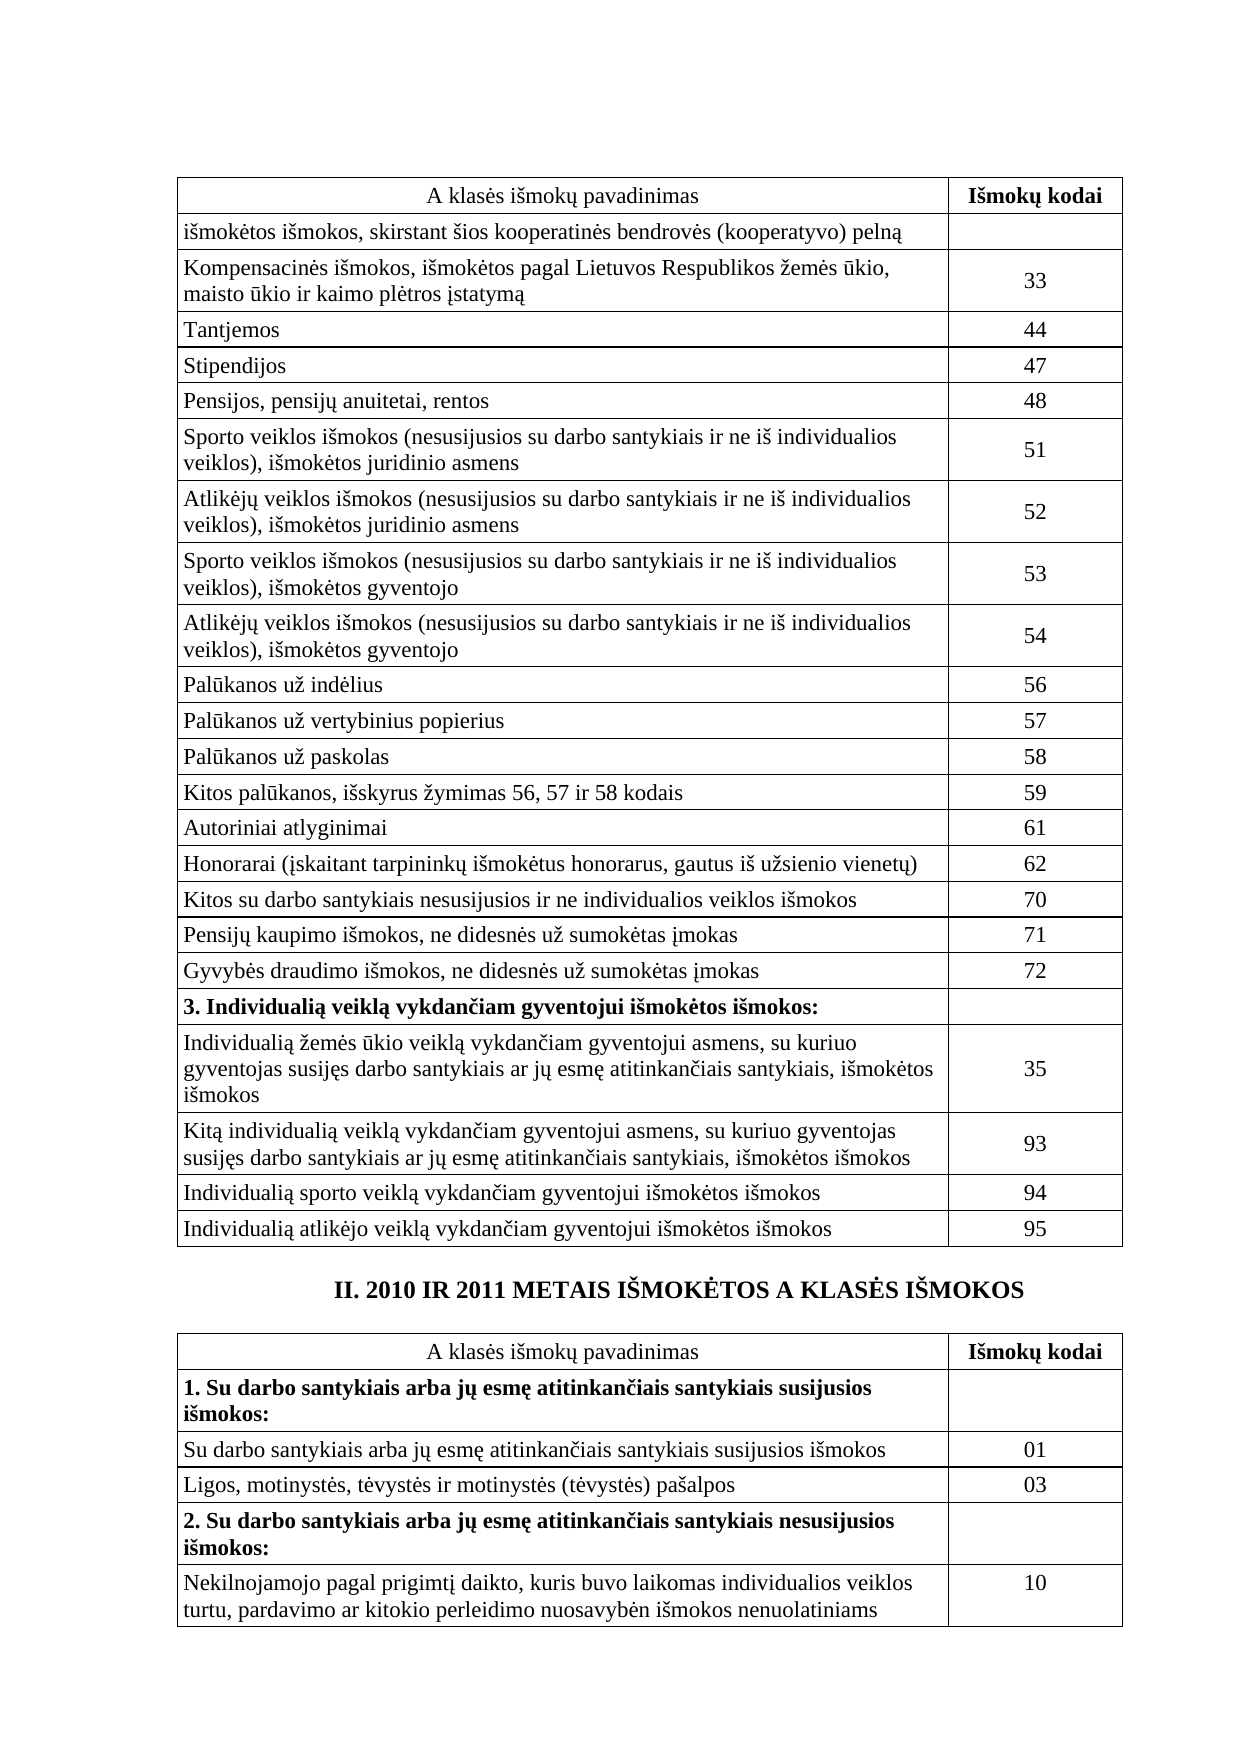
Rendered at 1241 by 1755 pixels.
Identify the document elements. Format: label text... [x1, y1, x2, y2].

table_cell 62 [949, 846, 1122, 881]
table_cell Individualią atlikėjo veiklą vykdančiam gyventojui išmokėtos išmokos [178, 1211, 948, 1246]
table_cell Su darbo santykiais arba jų esmę atitinkančiais santykiais susijusios išmokos [178, 1432, 948, 1466]
table_cell Palūkanos už paskolas [178, 739, 948, 773]
table_cell Individualią sporto veiklą vykdančiam gyventojui išmokėtos išmokos [178, 1175, 948, 1210]
table_header Išmokų kodai [949, 178, 1122, 213]
table_cell Kitos palūkanos, išskyrus žymimas 56, 57 ir 58 kodais [178, 775, 948, 809]
table_cell Atlikėjų veiklos išmokos (nesusijusios su darbo santykiais ir ne iš individualios veiklos), išmokėtos juridinio asmens [178, 481, 948, 542]
table_cell [949, 989, 1122, 1023]
table_cell 33 [949, 250, 1122, 311]
table_cell 61 [949, 810, 1122, 845]
table_cell Autoriniai atlyginimai [178, 810, 948, 845]
table_header Išmokų kodai [949, 1334, 1122, 1368]
table_cell Palūkanos už indėlius [178, 667, 948, 702]
table_cell 70 [949, 882, 1122, 916]
table_cell 51 [949, 419, 1122, 480]
table_cell 03 [949, 1468, 1122, 1502]
table_cell Pensijos, pensijų anuitetai, rentos [178, 383, 948, 418]
table_cell Kompensacinės išmokos, išmokėtos pagal Lietuvos Respublikos žemės ūkio, maisto ūkio ir kaimo plėtros įstatymą [178, 250, 948, 311]
table_cell 58 [949, 739, 1122, 773]
table_cell 59 [949, 775, 1122, 809]
table_cell Atlikėjų veiklos išmokos (nesusijusios su darbo santykiais ir ne iš individualios veiklos), išmokėtos gyventojo [178, 605, 948, 666]
table_cell Pensijų kaupimo išmokos, ne didesnės už sumokėtas įmokas [178, 918, 948, 952]
table_cell 95 [949, 1211, 1122, 1246]
table_cell [949, 1503, 1122, 1564]
table_cell [949, 214, 1122, 249]
table_cell 57 [949, 703, 1122, 738]
table_cell 48 [949, 383, 1122, 418]
table_cell 3. Individualią veiklą vykdančiam gyventojui išmokėtos išmokos: [178, 989, 948, 1023]
table_cell 54 [949, 605, 1122, 666]
table_header A klasės išmokų pavadinimas [178, 1334, 948, 1368]
table_cell Individualią žemės ūkio veiklą vykdančiam gyventojui asmens, su kuriuo gyventojas susijęs darbo santykiais ar jų esmę atitinkančiais santykiais, išmokėtos išmokos [178, 1025, 948, 1112]
table_cell Palūkanos už vertybinius popierius [178, 703, 948, 738]
table_cell Honorarai (įskaitant tarpininkų išmokėtus honorarus, gautus iš užsienio vienetų) [178, 846, 948, 881]
table_cell 35 [949, 1025, 1122, 1112]
table_cell Kitą individualią veiklą vykdančiam gyventojui asmens, su kuriuo gyventojas susijęs darbo santykiais ar jų esmę atitinkančiais santykiais, išmokėtos išmokos [178, 1113, 948, 1174]
table_cell Ligos, motinystės, tėvystės ir motinystės (tėvystės) pašalpos [178, 1468, 948, 1502]
table_cell 56 [949, 667, 1122, 702]
table_cell išmokėtos išmokos, skirstant šios kooperatinės bendrovės (kooperatyvo) pelną [178, 214, 948, 249]
table_cell 93 [949, 1113, 1122, 1174]
table_cell Stipendijos [178, 348, 948, 382]
table_cell 01 [949, 1432, 1122, 1466]
table_cell 44 [949, 312, 1122, 346]
table_cell 52 [949, 481, 1122, 542]
table_cell 72 [949, 953, 1122, 988]
table_cell Nekilnojamojo pagal prigimtį daikto, kuris buvo laikomas individualios veiklos turtu, pardavimo ar kitokio perleidimo nuosavybėn išmokos nenuolatiniams [178, 1565, 948, 1626]
table_cell Tantjemos [178, 312, 948, 346]
table_cell 71 [949, 918, 1122, 952]
table_cell 53 [949, 543, 1122, 604]
table_cell [949, 1370, 1122, 1431]
table_cell 94 [949, 1175, 1122, 1210]
table_cell Gyvybės draudimo išmokos, ne didesnės už sumokėtas įmokas [178, 953, 948, 988]
table_cell Sporto veiklos išmokos (nesusijusios su darbo santykiais ir ne iš individualios veiklos), išmokėtos juridinio asmens [178, 419, 948, 480]
table_cell 10 [949, 1565, 1122, 1626]
table_cell Sporto veiklos išmokos (nesusijusios su darbo santykiais ir ne iš individualios veiklos), išmokėtos gyventojo [178, 543, 948, 604]
text II. 2010 IR 2011 METAIS IŠMOKĖTOS A KLASĖS IŠMOKOS [177, 1275, 1181, 1304]
table_cell 1. Su darbo santykiais arba jų esmę atitinkančiais santykiais susijusios išmokos: [178, 1370, 948, 1431]
table_cell 47 [949, 348, 1122, 382]
table_header A klasės išmokų pavadinimas [178, 178, 948, 213]
table_cell Kitos su darbo santykiais nesusijusios ir ne individualios veiklos išmokos [178, 882, 948, 916]
table_cell 2. Su darbo santykiais arba jų esmę atitinkančiais santykiais nesusijusios išmokos: [178, 1503, 948, 1564]
